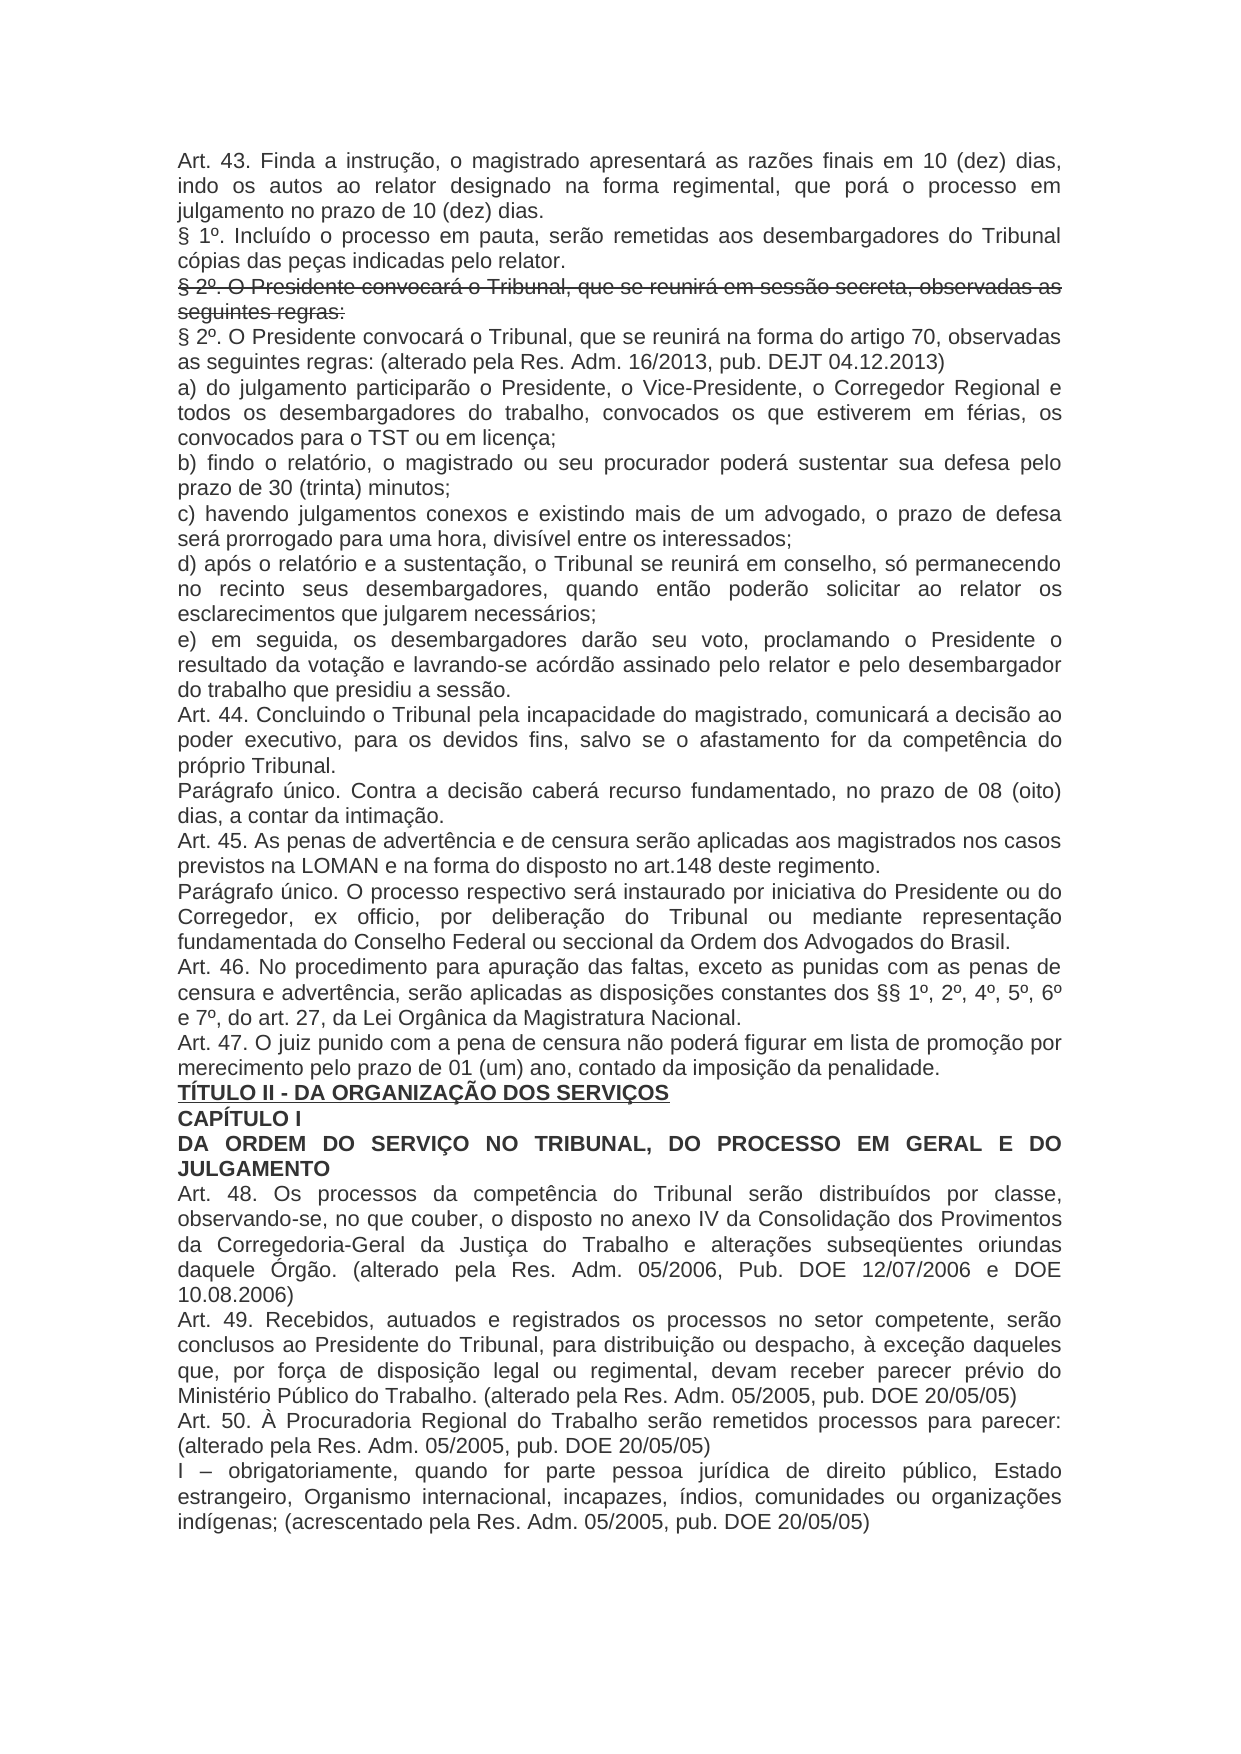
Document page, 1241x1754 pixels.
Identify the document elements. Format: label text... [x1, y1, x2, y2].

text b) findo o relatório, o magistrado ou seu procurador poderá sustentar sua defesa pelo prazo de 30 (trinta) minutos; [177, 450, 1063, 501]
text TÍTULO II - DA ORGANIZAÇÃO DOS SERVIÇOS [177, 1080, 1063, 1106]
text DA ORDEM DO SERVIÇO NO TRIBUNAL, DO PROCESSO EM GERAL E DO JULGAMENTO [177, 1131, 1063, 1181]
text § 2º. O Presidente convocará o Tribunal, que se reunirá em sessão secreta, observadas as seguintes regras: [177, 274, 1063, 324]
text a) do julgamento participarão o Presidente, o Vice-Presidente, o Corregedor Regional e todos os desembargadores do trabalho, convocados os que estiverem em férias, os convocados para o TST ou em licença; [177, 374, 1063, 450]
text Parágrafo único. Contra a decisão caberá recurso fundamentado, no prazo de 08 (oito) dias, a contar da intimação. [177, 778, 1063, 828]
text d) após o relatório e a sustentação, o Tribunal se reunirá em conselho, só permanecendo no recinto seus desembargadores, quando então poderão solicitar ao relator os esclarecimentos que julgarem necessários; [177, 551, 1063, 627]
text § 1º. Incluído o processo em pauta, serão remetidas aos desembargadores do Tribunal cópias das peças indicadas pelo relator. [177, 223, 1063, 274]
text c) havendo julgamentos conexos e existindo mais de um advogado, o prazo de defesa será prorrogado para uma hora, divisível entre os interessados; [177, 501, 1063, 551]
text § 2º. O Presidente convocará o Tribunal, que se reunirá na forma do artigo 70, observadas as seguintes regras: (alterado pela Res. Adm. 16/2013, pub. DEJT 04.12.2013) [177, 324, 1063, 374]
text Art. 49. Recebidos, autuados e registrados os processos no setor competente, serão conclusos ao Presidente do Tribunal, para distribuição ou despacho, à exceção daqueles que, por força de disposição legal ou regimental, devam receber parecer prévio do Ministério Público do Trabalho. (alterado pela Res. Adm. 05/2005, pub. DOE 20/05/05) [177, 1307, 1063, 1408]
text e) em seguida, os desembargadores darão seu voto, proclamando o Presidente o resultado da votação e lavrando-se acórdão assinado pelo relator e pelo desembargador do trabalho que presidiu a sessão. [177, 627, 1063, 702]
text Art. 50. À Procuradoria Regional do Trabalho serão remetidos processos para parecer: (alterado pela Res. Adm. 05/2005, pub. DOE 20/05/05) [177, 1408, 1063, 1458]
text Art. 44. Concluindo o Tribunal pela incapacidade do magistrado, comunicará a decisão ao poder executivo, para os devidos fins, salvo se o afastamento for da competência do próprio Tribunal. [177, 702, 1063, 778]
text I – obrigatoriamente, quando for parte pessoa jurídica de direito público, Estado estrangeiro, Organismo internacional, incapazes, índios, comunidades ou organizações indígenas; (acrescentado pela Res. Adm. 05/2005, pub. DOE 20/05/05) [177, 1458, 1063, 1534]
text Art. 48. Os processos da competência do Tribunal serão distribuídos por classe, observando-se, no que couber, o disposto no anexo IV da Consolidação dos Provimentos da Corregedoria-Geral da Justiça do Trabalho e alterações subseqüentes oriundas daquele Órgão. (alterado pela Res. Adm. 05/2006, Pub. DOE 12/07/2006 e DOE 10.08.2006) [177, 1181, 1063, 1307]
text Parágrafo único. O processo respectivo será instaurado por iniciativa do Presidente ou do Corregedor, ex officio, por deliberação do Tribunal ou mediante representação fundamentada do Conselho Federal ou seccional da Ordem dos Advogados do Brasil. [177, 879, 1063, 954]
text CAPÍTULO I [177, 1106, 1063, 1131]
text Art. 47. O juiz punido com a pena de censura não poderá figurar em lista de promoção por merecimento pelo prazo de 01 (um) ano, contado da imposição da penalidade. [177, 1030, 1063, 1080]
text Art. 43. Finda a instrução, o magistrado apresentará as razões finais em 10 (dez) dias, indo os autos ao relator designado na forma regimental, que porá o processo em julgamento no prazo de 10 (dez) dias. [177, 148, 1063, 223]
text Art. 45. As penas de advertência e de censura serão aplicadas aos magistrados nos casos previstos na LOMAN e na forma do disposto no art.148 deste regimento. [177, 828, 1063, 879]
text Art. 46. No procedimento para apuração das faltas, exceto as punidas com as penas de censura e advertência, serão aplicadas as disposições constantes dos §§ 1º, 2º, 4º, 5º, 6º e 7º, do art. 27, da Lei Orgânica da Magistratura Nacional. [177, 954, 1063, 1030]
